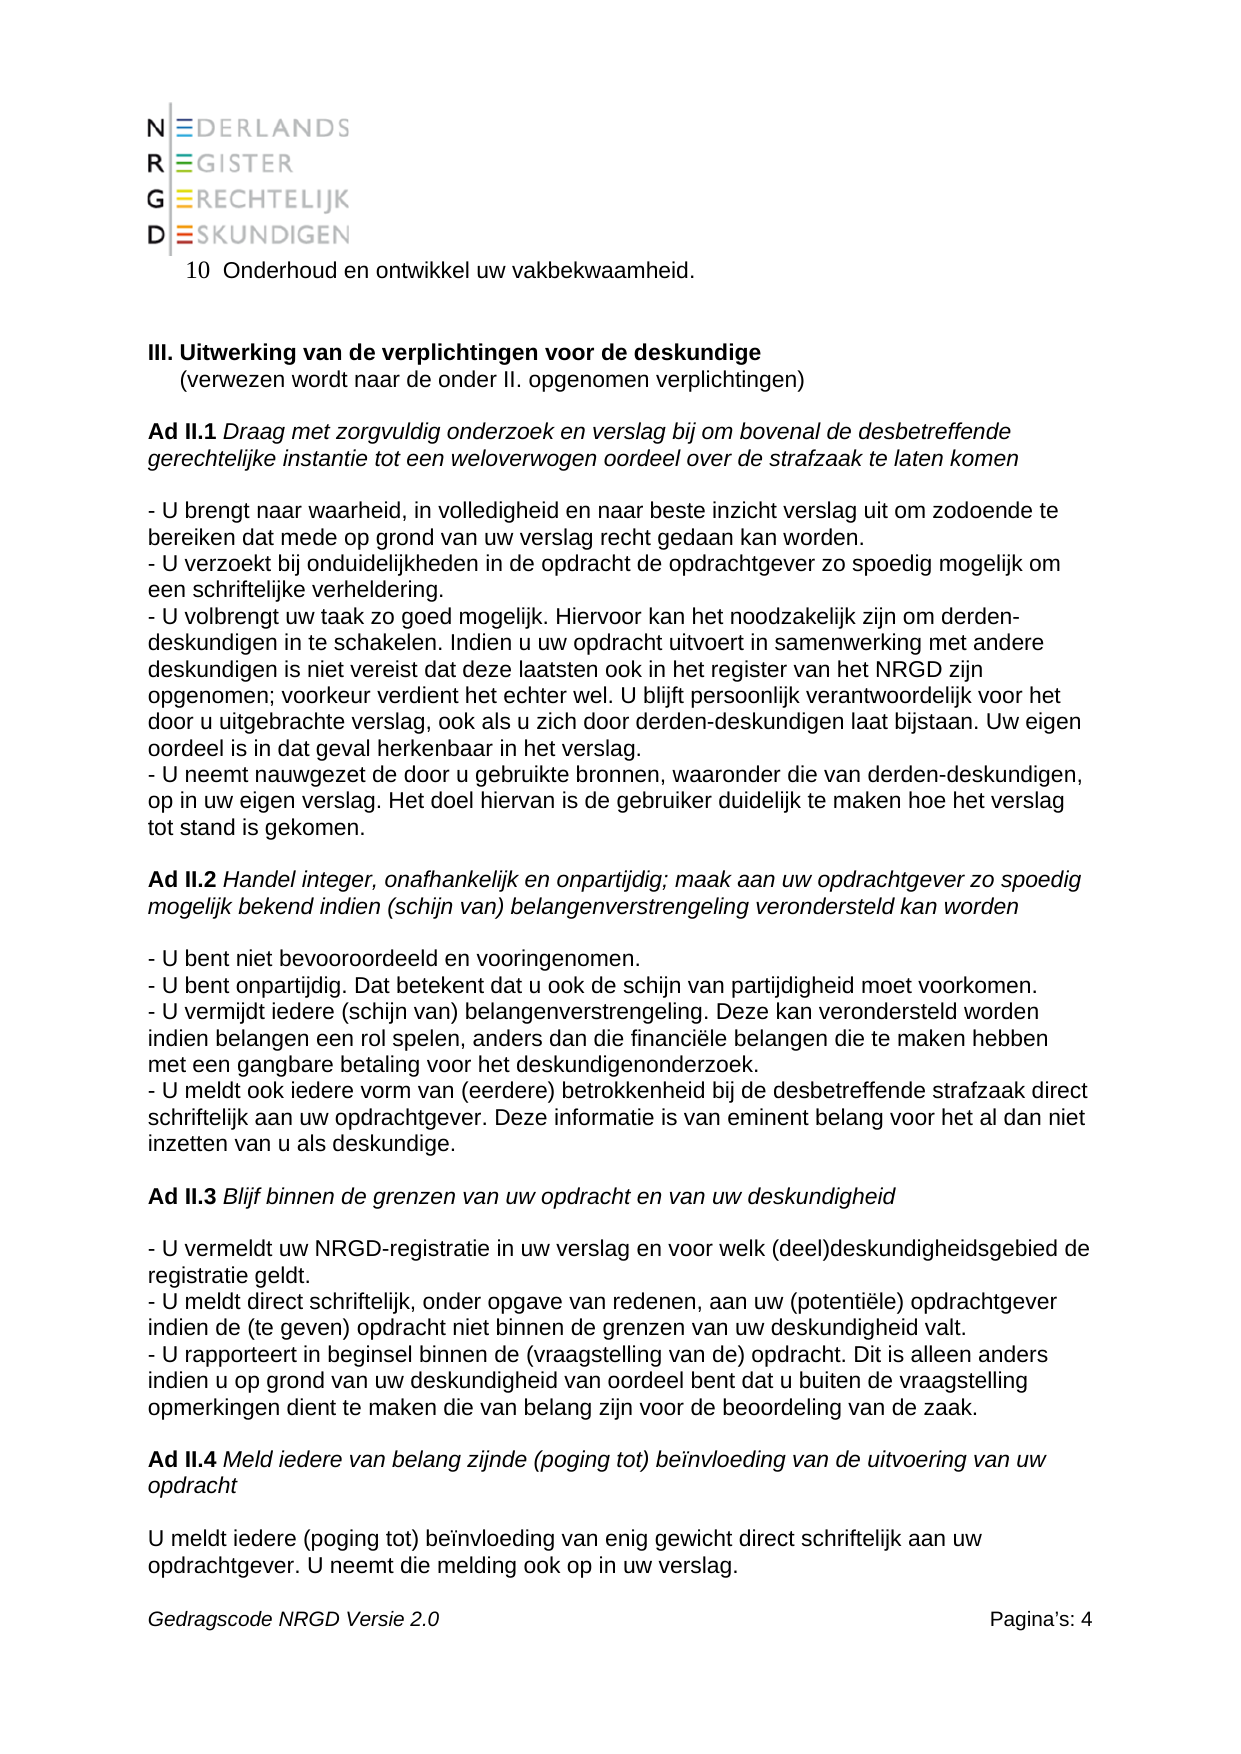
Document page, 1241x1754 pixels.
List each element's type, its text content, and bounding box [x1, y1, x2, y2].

text - U vermijdt iedere (schijn van) belangenverstrengeling. Deze kan verondersteld worden indien belangen een rol spelen, anders dan die financiële belangen die te maken hebben met een gangbare betaling voor het deskundigenonderzoek. [148, 998, 1093, 1077]
text Ad II.3 Blijf binnen de grenzen van uw opdracht en van uw deskundigheid [148, 1183, 1093, 1209]
text Ad II.2 Handel integer, onafhankelijk en onpartijdig; maak aan uw opdrachtgever zo spoedig mogelijk bekend indien (schijn van) belangenverstrengeling verondersteld kan worden [148, 866, 1093, 919]
text - U neemt nauwgezet de door u gebruikte bronnen, waaronder die van derden-deskundigen, op in uw eigen verslag. Het doel hiervan is de gebruiker duidelijk te maken hoe het verslag tot stand is gekomen. [148, 761, 1093, 840]
text - U rapporteert in beginsel binnen de (vraagstelling van de) opdracht. Dit is alleen anders indien u op grond van uw deskundigheid van oordeel bent dat u buiten de vraagstelling opmerkingen dient te maken die van belang zijn voor de beoordeling van de zaak. [148, 1341, 1093, 1420]
text - U meldt ook iedere vorm van (eerdere) betrokkenheid bij de desbetreffende strafzaak direct schriftelijk aan uw opdrachtgever. Deze informatie is van eminent belang voor het al dan niet inzetten van u als deskundige. [148, 1077, 1093, 1156]
text U meldt iedere (poging tot) beïnvloeding van enig gewicht direct schriftelijk aan uw opdrachtgever. U neemt die melding ook op in uw verslag. [148, 1525, 1093, 1578]
text - U bent niet bevooroordeeld en vooringenomen. [148, 945, 1093, 972]
list Onderhoud en ontwikkel uw vakbekwaamheid. [185, 255, 1093, 284]
text Ad II.1 Draag met zorgvuldig onderzoek en verslag bij om bovenal de desbetreffende gerechtelijke instantie tot een weloverwogen oordeel over de strafzaak te laten komen [148, 418, 1093, 471]
text - U brengt naar waarheid, in volledigheid en naar beste inzicht verslag uit om zodoende te bereiken dat mede op grond van uw verslag recht gedaan kan worden. [148, 497, 1093, 550]
text (verwezen wordt naar de onder II. opgenomen verplichtingen) [148, 366, 1093, 392]
text Ad II.4 Meld iedere van belang zijnde (poging tot) beïnvloeding van de uitvoering van uw opdracht [148, 1446, 1093, 1499]
text III. Uitwerking van de verplichtingen voor de deskundige [148, 339, 1093, 366]
text - U volbrengt uw taak zo goed mogelijk. Hiervoor kan het noodzakelijk zijn om derden-deskundigen in te schakelen. Indien u uw opdracht uitvoert in samenwerking met andere deskundigen is niet vereist dat deze laatsten ook in het register van het NRGD zijn opgenomen; voorkeur verdient het echter wel. U blijft persoonlijk verantwoordelijk voor het door u uitgebrachte verslag, ook als u zich door derden-deskundigen laat bijstaan. Uw eigen oordeel is in dat geval herkenbaar in het verslag. [148, 603, 1093, 761]
text - U vermeldt uw NRGD-registratie in uw verslag en voor welk (deel)deskundigheidsgebied de registratie geldt. [148, 1235, 1093, 1288]
text - U bent onpartijdig. Dat betekent dat u ook de schijn van partijdigheid moet voorkomen. [148, 972, 1093, 998]
text - U meldt direct schriftelijk, onder opgave van redenen, aan uw (potentiële) opdrachtgever indien de (te geven) opdracht niet binnen de grenzen van uw deskundigheid valt. [148, 1288, 1093, 1341]
text - U verzoekt bij onduidelijkheden in de opdracht de opdrachtgever zo spoedig mogelijk om een schriftelijke verheldering. [148, 550, 1093, 603]
